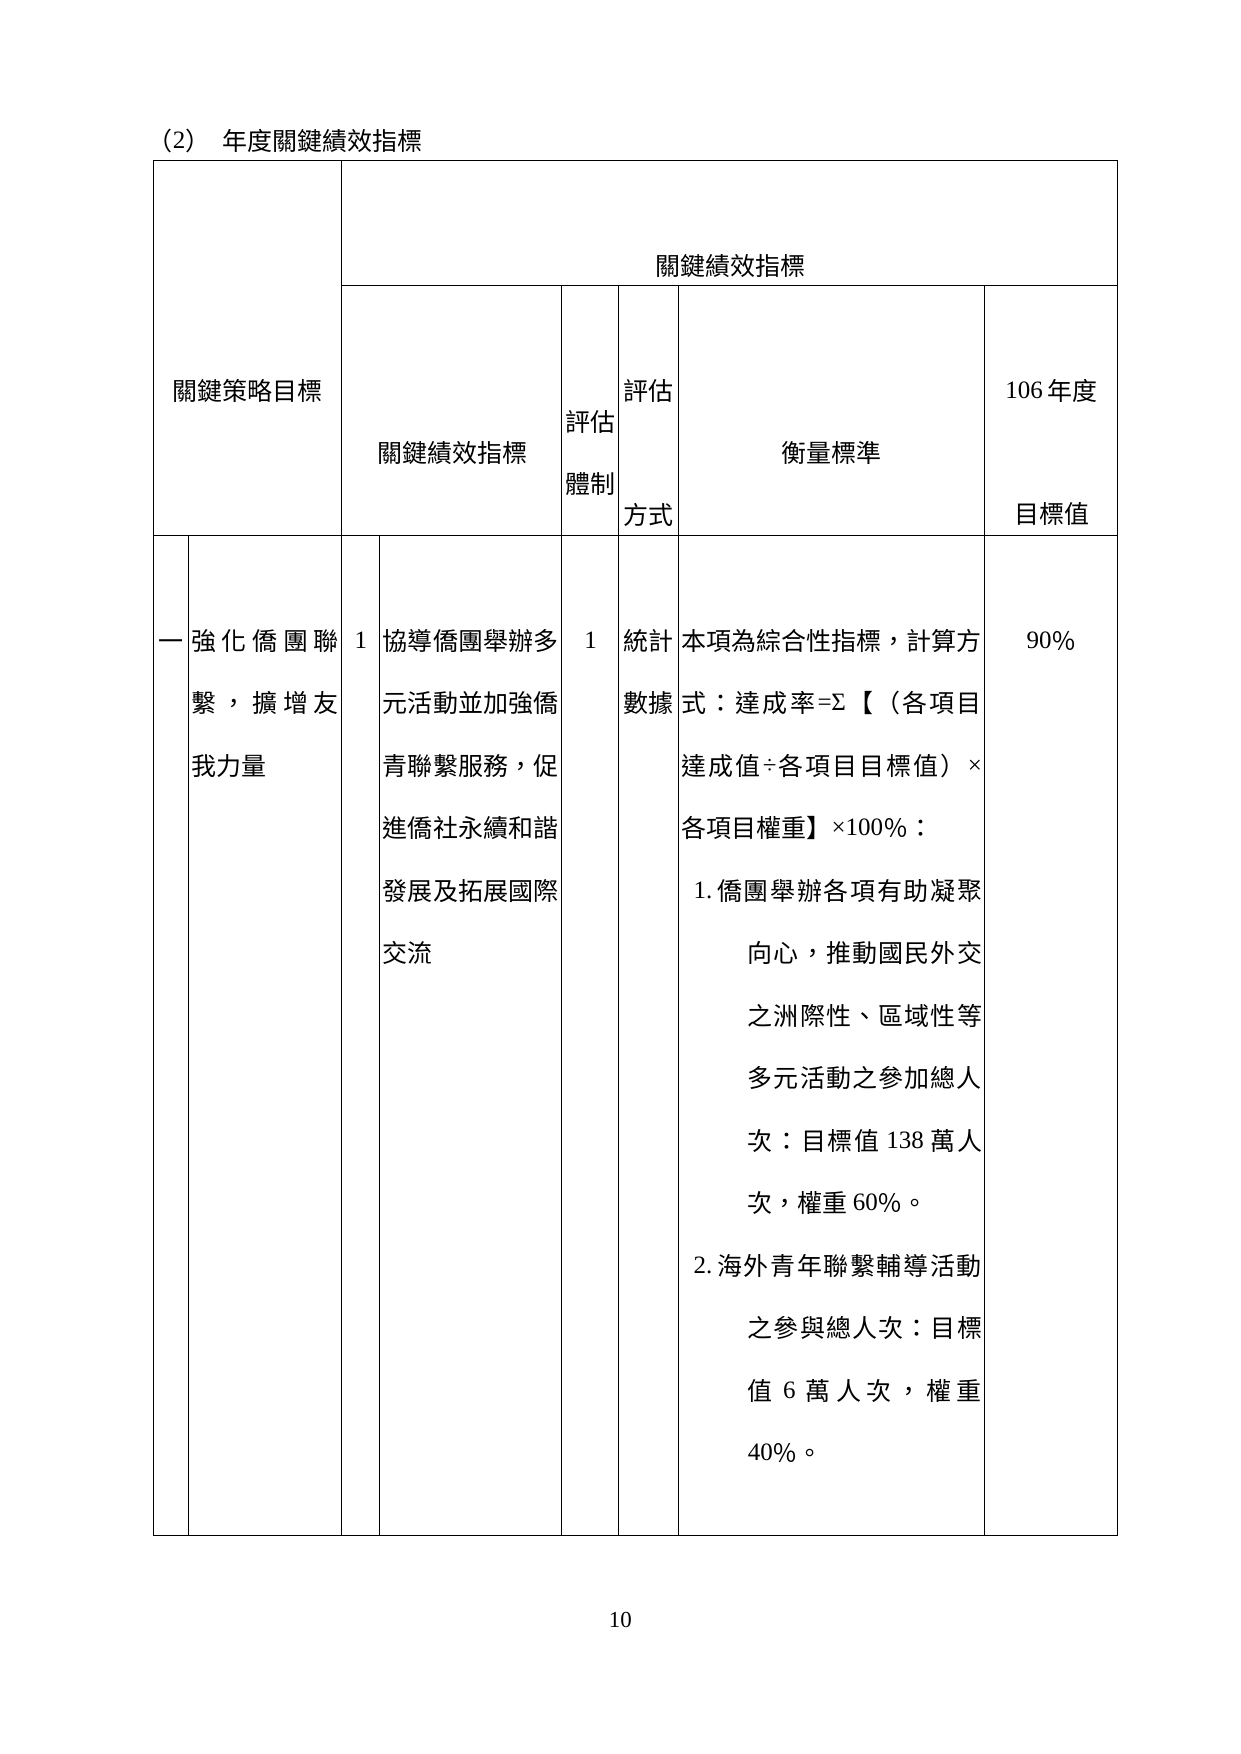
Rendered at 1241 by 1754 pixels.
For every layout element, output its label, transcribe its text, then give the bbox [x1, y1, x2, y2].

table_cell 1 [562, 536, 618, 1535]
table_cell 一 [154, 536, 188, 1535]
table_header 關鍵績效指標 [342, 161, 1117, 285]
table_cell 90％ [985, 536, 1117, 1535]
table_cell 106年度 目標值 [985, 286, 1117, 535]
list 年度關鍵績效指標 [148, 97, 1092, 160]
table_cell 衡量標準 [679, 286, 984, 535]
table_cell 關鍵策略目標 [154, 285, 341, 535]
table_cell 本項為綜合性指標，計算方式：達成率=Σ【（各項目達成值÷各項目目標值）×各項目權重】×100％： 僑團舉辦各項有助凝聚向心，推動國民外交之洲際性、區域性等多元活動之參加總人次：目標值138萬人次，權重60％。 海外青年聯繫輔導活動之參與總人次：目標值6萬人次，權重40％。 [679, 536, 984, 1535]
table_cell 協導僑團舉辦多元活動並加強僑青聯繫服務，促進僑社永續和諧發展及拓展國際交流 [380, 536, 561, 1535]
table_header [154, 161, 341, 285]
table_cell 評估 體制 [562, 286, 618, 535]
table_cell 統計數據 [619, 536, 678, 1535]
table_cell 評估 方式 [619, 286, 678, 535]
table_cell 1 [342, 536, 379, 1535]
table_cell 關鍵績效指標 [342, 286, 561, 535]
table_cell 強化僑團聯繫，擴增友我力量 [189, 536, 341, 1535]
